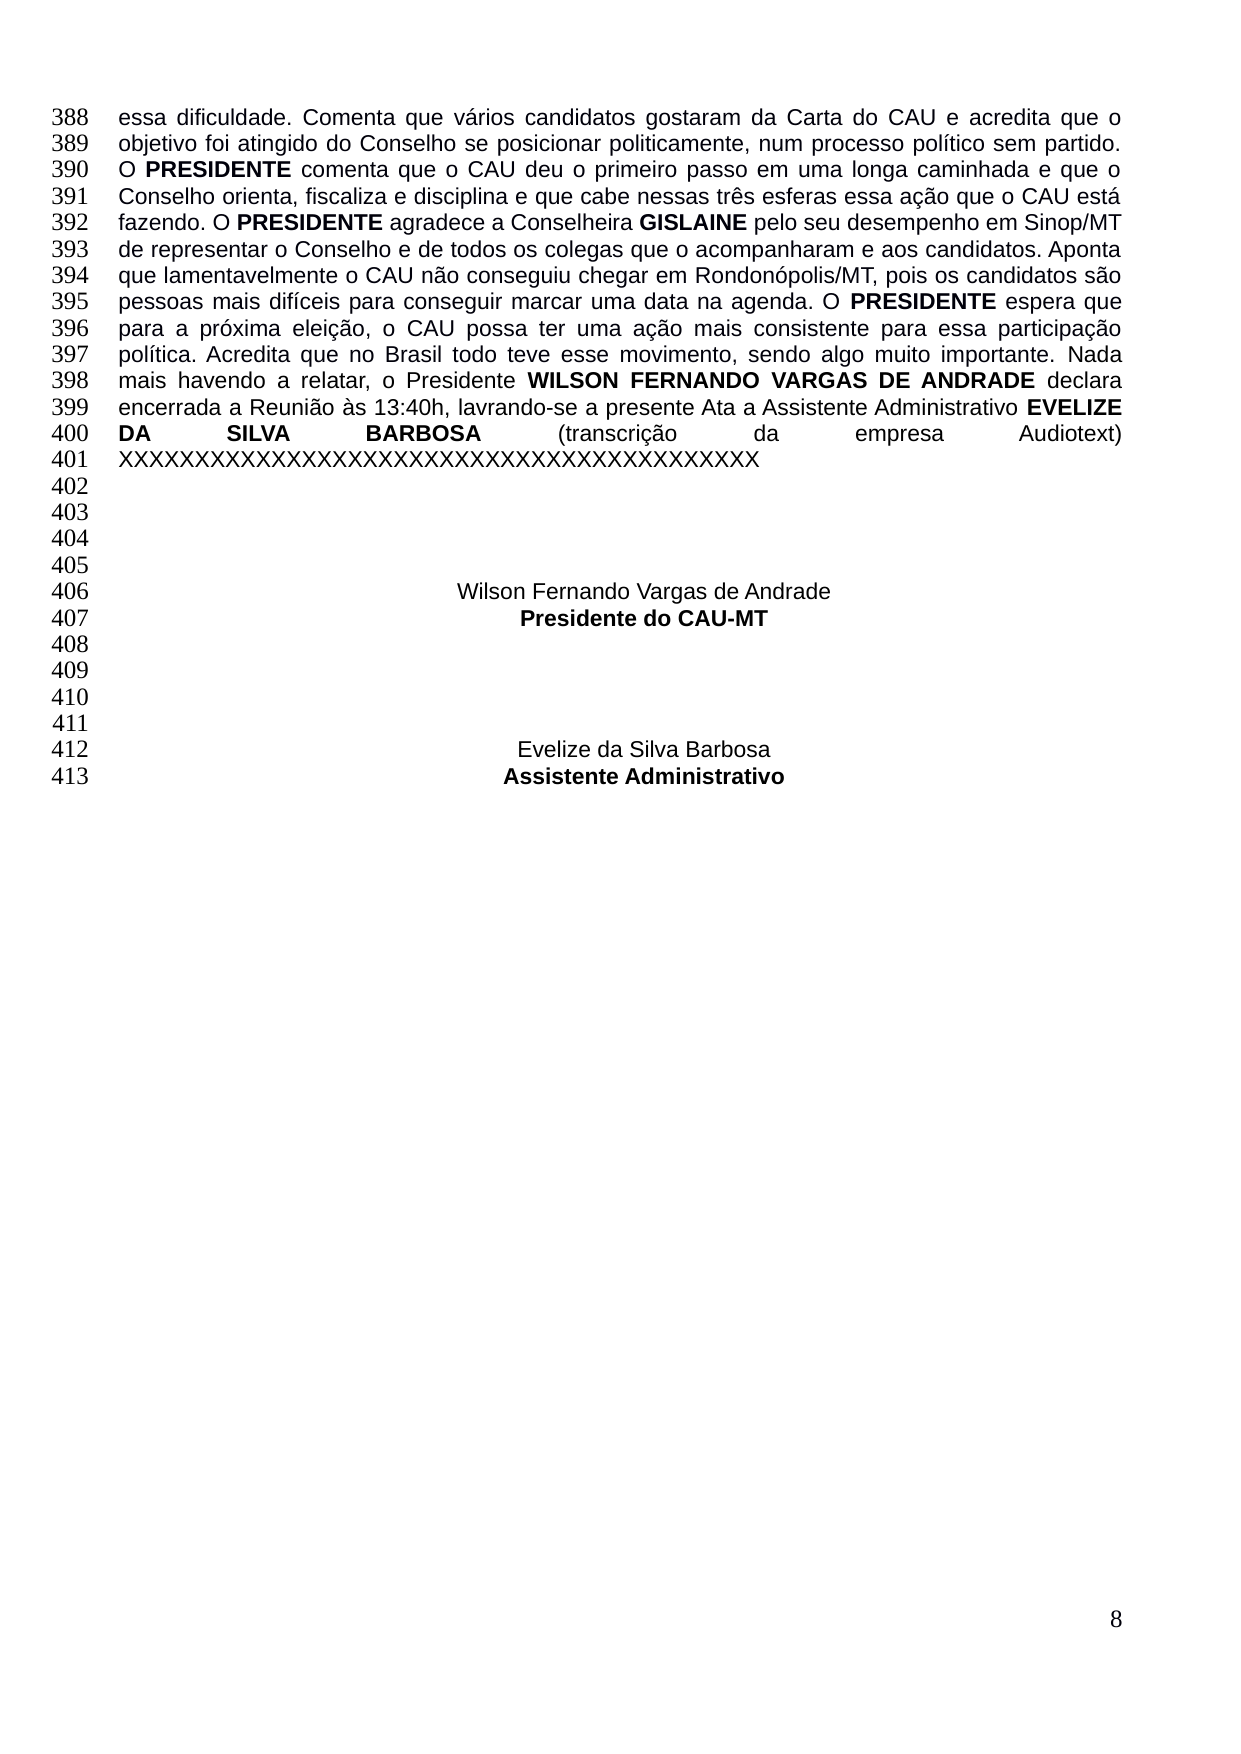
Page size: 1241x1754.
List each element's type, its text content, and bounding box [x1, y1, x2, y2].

text Evelize da Silva Barbosa [118, 736, 1169, 763]
text essa dificuldade. Comenta que vários candidatos gostaram da Carta do CAU e acredita que o objetivo foi atingido do Conselho se posicionar politicamente, num processo político sem partido. O PRESIDENTE comenta que o CAU deu o primeiro passo em uma longa caminhada e que o Conselho orienta, fiscaliza e disciplina e que cabe nessas três esferas essa ação que o CAU está fazendo. O PRESIDENTE agradece a Conselheira GISLAINE pelo seu desempenho em Sinop/MT de representar o Conselho e de todos os colegas que o acompanharam e aos candidatos. Aponta que lamentavelmente o CAU não conseguiu chegar em Rondonópolis/MT, pois os candidatos são pessoas mais difíceis para conseguir marcar uma data na agenda. O PRESIDENTE espera que para a próxima eleição, o CAU possa ter uma ação mais consistente para essa participação política. Acredita que no Brasil todo teve esse movimento, sendo algo muito importante. Nada mais havendo a relatar, o Presidente WILSON FERNANDO VARGAS DE ANDRADE declara encerrada a Reunião às 13:40h, lavrando-se a presente Ata a Assistente Administrativo EVELIZE DA SILVA BARBOSA (transcrição da empresa Audiotext) XXXXXXXXXXXXXXXXXXXXXXXXXXXXXXXXXXXXXXXXXX [118, 104, 1122, 473]
text Assistente Administrativo [118, 763, 1169, 789]
text Presidente do CAU-MT [118, 604, 1169, 631]
text Wilson Fernando Vargas de Andrade [118, 578, 1169, 604]
